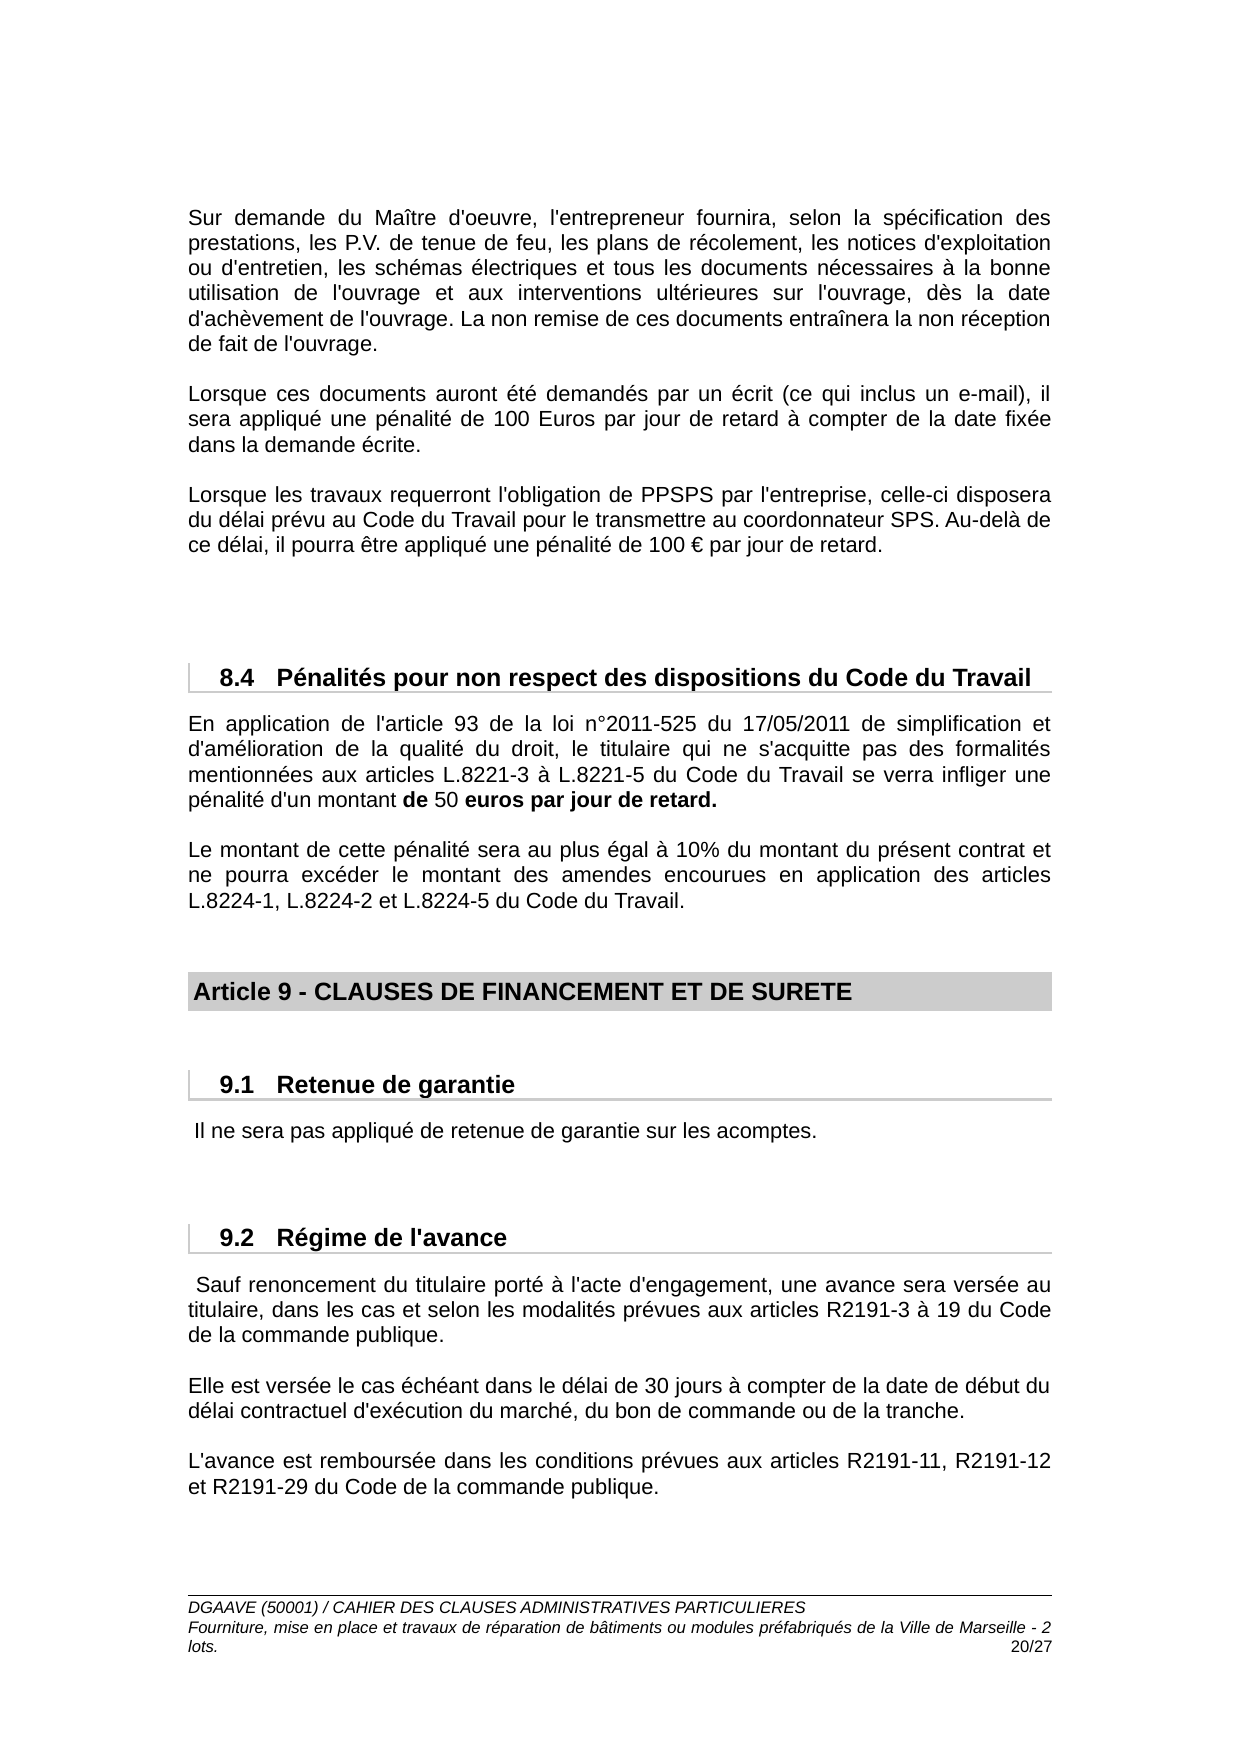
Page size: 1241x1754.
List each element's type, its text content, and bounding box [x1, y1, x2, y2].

text L'avance est remboursée dans les conditions prévues aux articles R2191-11, R2191-12 et R2191-29 du Code de la commande publique. [188, 1448, 1052, 1499]
subtitle Retenue de garantie [190, 1070, 1052, 1098]
subtitle Régime de l'avance [188, 1223, 1052, 1252]
text Sur demande du Maître d'oeuvre, l'entrepreneur fournira, selon la spécification des prestations, les P.V. de tenue de feu, les plans de récolement, les notices d'exploitation ou d'entretien, les schémas électriques et tous les documents nécessaires à la bonne utilisation de l'ouvrage et aux interventions ultérieures sur l'ouvrage, dès la date d'achèvement de l'ouvrage. La non remise de ces documents entraînera la non réception de fait de l'ouvrage. [188, 204, 1052, 356]
subtitle Pénalités pour non respect des dispositions du Code du Travail [190, 663, 1052, 691]
text Il ne sera pas appliqué de retenue de garantie sur les acomptes. [188, 1118, 1052, 1143]
text Le montant de cette pénalité sera au plus égal à 10% du montant du présent contrat et ne pourra excéder le montant des amendes encourues en application des articles L.8224-1, L.8224-2 et L.8224-5 du Code du Travail. [188, 837, 1052, 913]
subtitle CLAUSES DE FINANCEMENT ET DE SURETE [190, 974, 1050, 1009]
text Elle est versée le cas échéant dans le délai de 30 jours à compter de la date de début du délai contractuel d'exécution du marché, du bon de commande ou de la tranche. [188, 1373, 1052, 1423]
text Sauf renoncement du titulaire porté à l'acte d'engagement, une avance sera versée au titulaire, dans les cas et selon les modalités prévues aux articles R2191-3 à 19 du Code de la commande publique. [188, 1272, 1052, 1348]
text Lorsque ces documents auront été demandés par un écrit (ce qui inclus un e-mail), il sera appliqué une pénalité de 100 Euros par jour de retard à compter de la date fixée dans la demande écrite. [188, 381, 1052, 457]
text En application de l'article 93 de la loi n°2011-525 du 17/05/2011 de simplification et d'amélioration de la qualité du droit, le titulaire qui ne s'acquitte pas des formalités mentionnées aux articles L.8221-3 à L.8221-5 du Code du Travail se verra infliger une pénalité d'un montant de 50 euros par jour de retard. [188, 711, 1052, 812]
text Lorsque les travaux requerront l'obligation de PPSPS par l'entreprise, celle-ci disposera du délai prévu au Code du Travail pour le transmettre au coordonnateur SPS. Au-delà de ce délai, il pourra être appliqué une pénalité de 100 € par jour de retard. [188, 482, 1052, 557]
